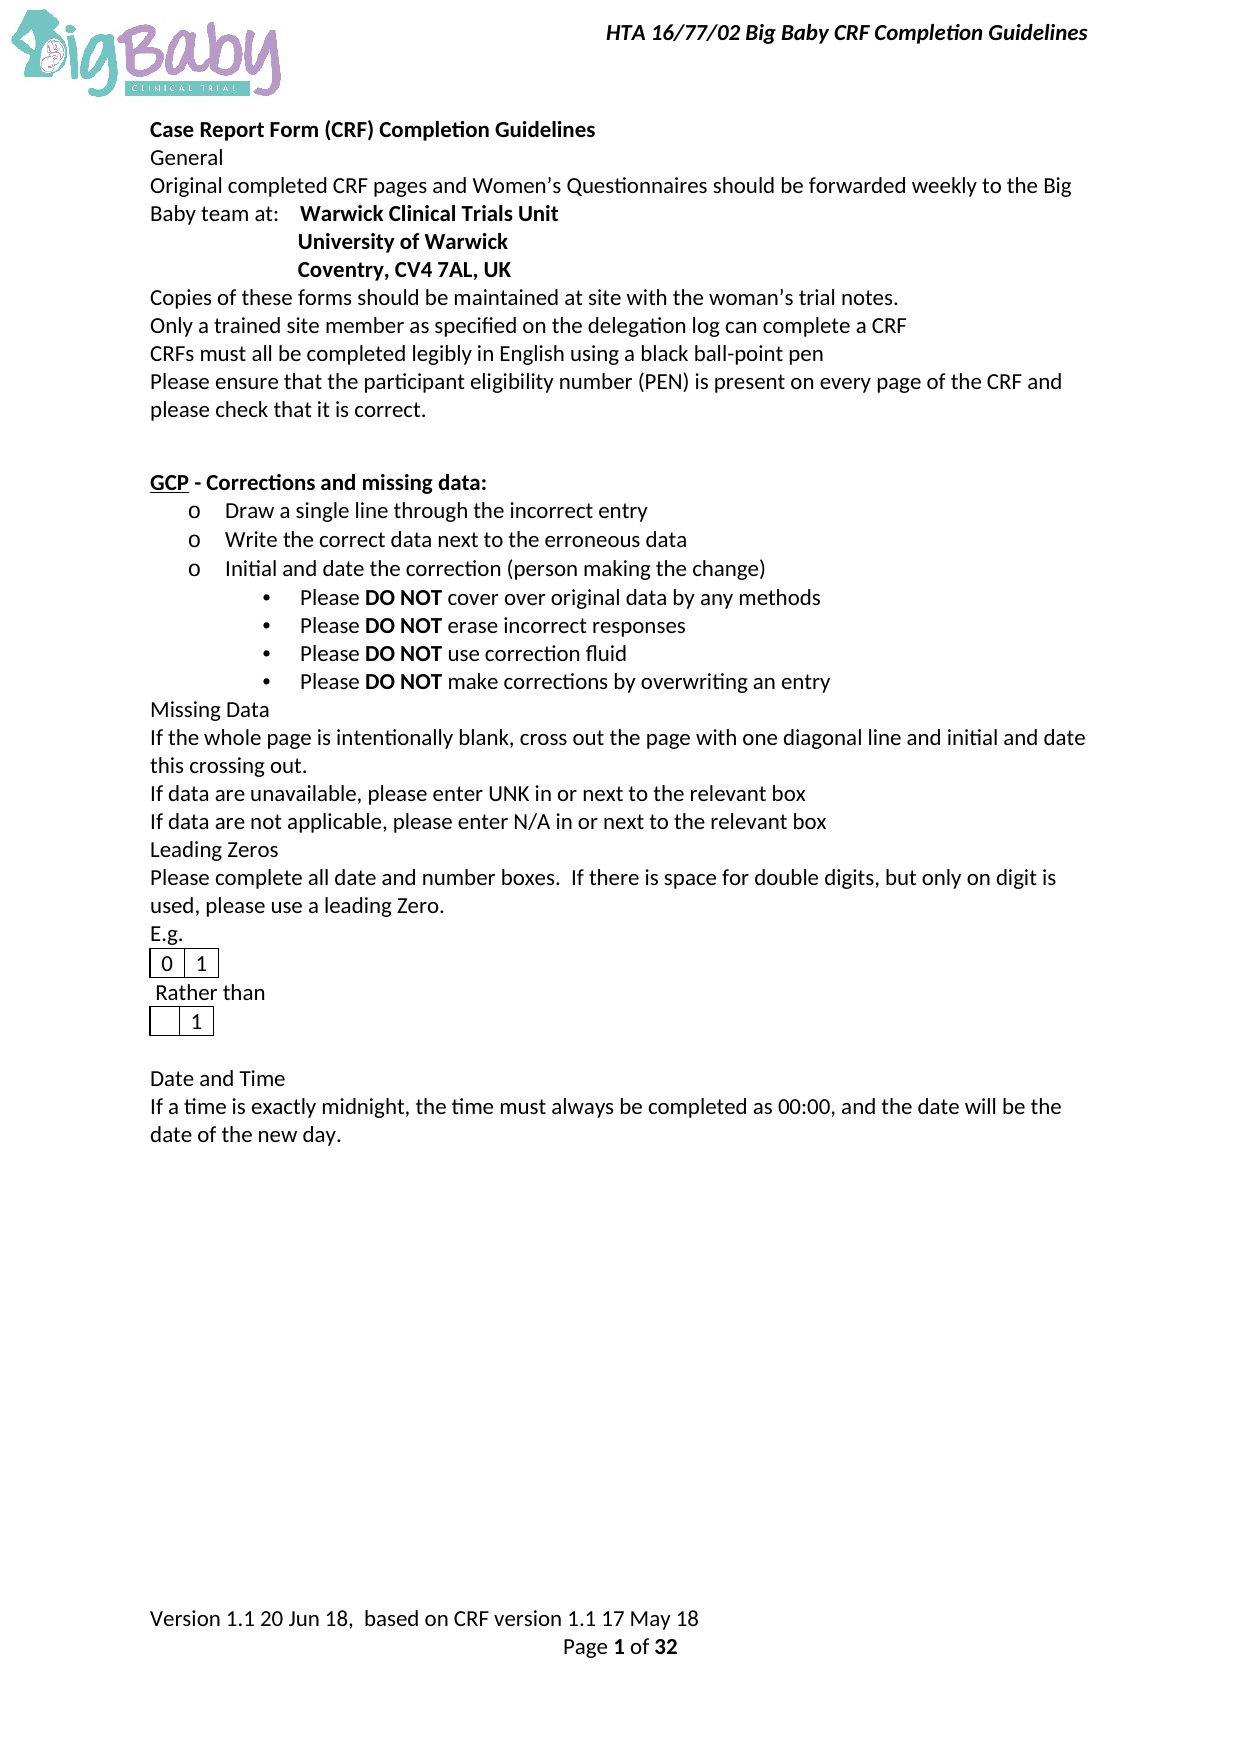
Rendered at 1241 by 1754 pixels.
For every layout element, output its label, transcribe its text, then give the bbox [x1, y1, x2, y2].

list Draw a single line through the incorrect entry [187, 496, 1090, 525]
list Please DO NOT erase incorrect responses [262, 611, 1090, 639]
text Coventry, CV4 7AL, UK [298, 255, 1090, 283]
text Leading Zeros [150, 836, 1090, 863]
table_header 0 [151, 949, 184, 977]
text Please ensure that the participant eligibility number (PEN) is present on every page of the CRF and please check that it is correct. [150, 367, 1090, 423]
text E.g. [150, 919, 1090, 948]
text GCP - Corrections and missing data: [150, 468, 1090, 496]
text If data are unavailable, please enter UNK in or next to the relevant box [150, 779, 1090, 807]
text University of Warwick [298, 227, 1090, 255]
text Case Report Form (CRF) Completion Guidelines [150, 115, 1090, 143]
table_header [151, 1007, 179, 1035]
text General [150, 143, 1090, 171]
list Please DO NOT cover over original data by any methods [262, 583, 1090, 611]
list Initial and date the correction (person making the change) [187, 554, 1090, 583]
table_header 1 [185, 949, 218, 977]
list Please DO NOT use correction fluid [262, 639, 1090, 667]
table_header 1 [180, 1007, 213, 1035]
list Please DO NOT make corrections by overwriting an entry [262, 667, 1090, 695]
text Date and Time [150, 1064, 1090, 1092]
text Please complete all date and number boxes. If there is space for double digits, but only on digit is used, please use a leading Zero. [150, 863, 1090, 919]
text If data are not applicable, please enter N/A in or next to the relevant box [150, 807, 1090, 836]
text Original completed CRF pages and Women’s Questionnaires should be forwarded weekly to the Big Baby team at: Warwick Clinical Trials Unit [150, 171, 1090, 227]
text If a time is exactly midnight, the time must always be completed as 00:00, and the date will be the date of the new day. [150, 1092, 1090, 1148]
text Rather than [150, 978, 1090, 1006]
text Copies of these forms should be maintained at site with the woman’s trial notes. [150, 283, 1090, 311]
text Only a trained site member as specified on the delegation log can complete a CRF [150, 311, 1090, 339]
text If the whole page is intentionally blank, cross out the page with one diagonal line and initial and date this crossing out. [150, 723, 1090, 779]
text CRFs must all be completed legibly in English using a black ball-point pen [150, 339, 1090, 367]
text Missing Data [150, 695, 1090, 723]
list Write the correct data next to the erroneous data [187, 525, 1090, 554]
